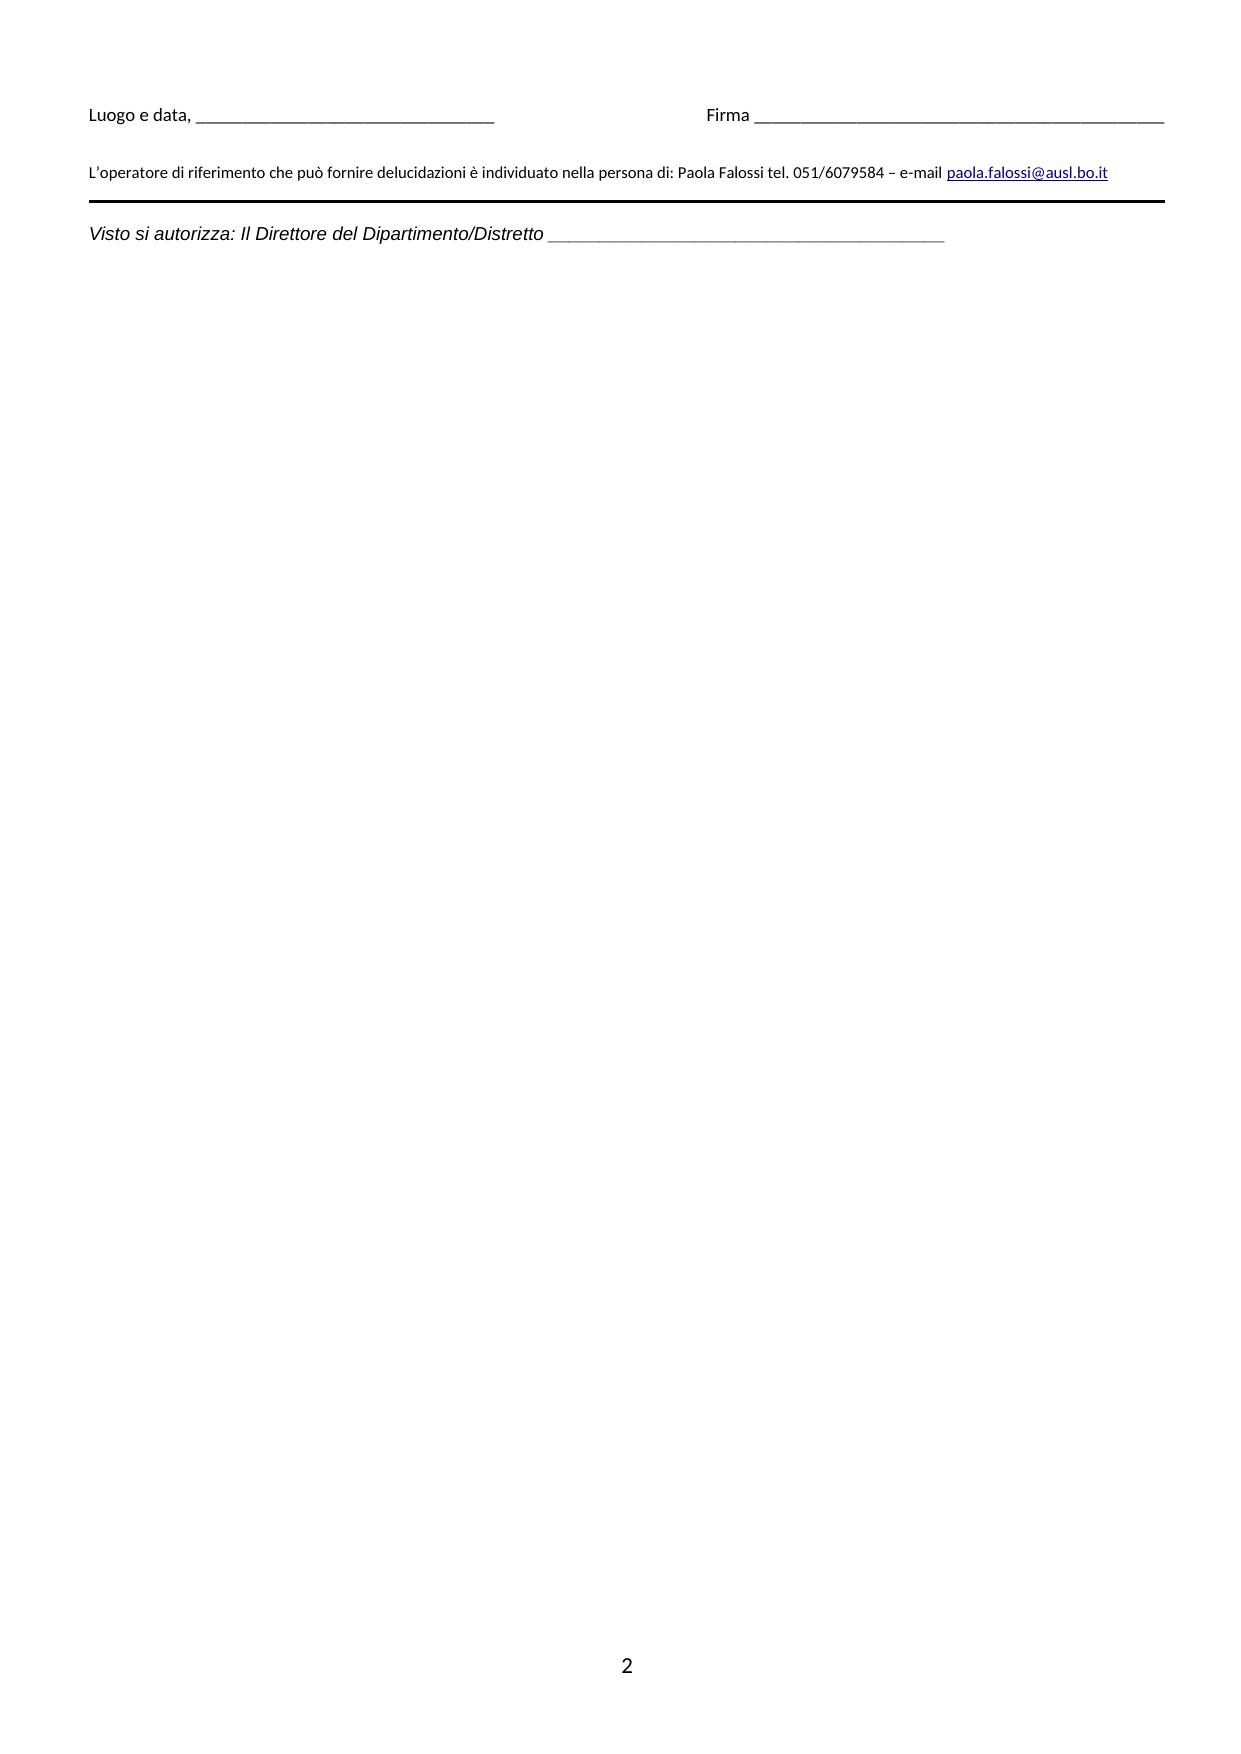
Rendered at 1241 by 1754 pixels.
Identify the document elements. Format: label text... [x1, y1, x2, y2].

text L’operatore di riferimento che può fornire delucidazioni è individuato nella persona di: Paola Falossi tel. 051/6079584 – e-mail paola.falossi@ausl.bo.it [89, 163, 1165, 183]
text Luogo e data, ________________________________ Firma ____________________________________________ [89, 103, 1165, 126]
text Visto si autorizza: Il Direttore del Dipartimento/Distretto ______________________________________ [89, 222, 1165, 244]
